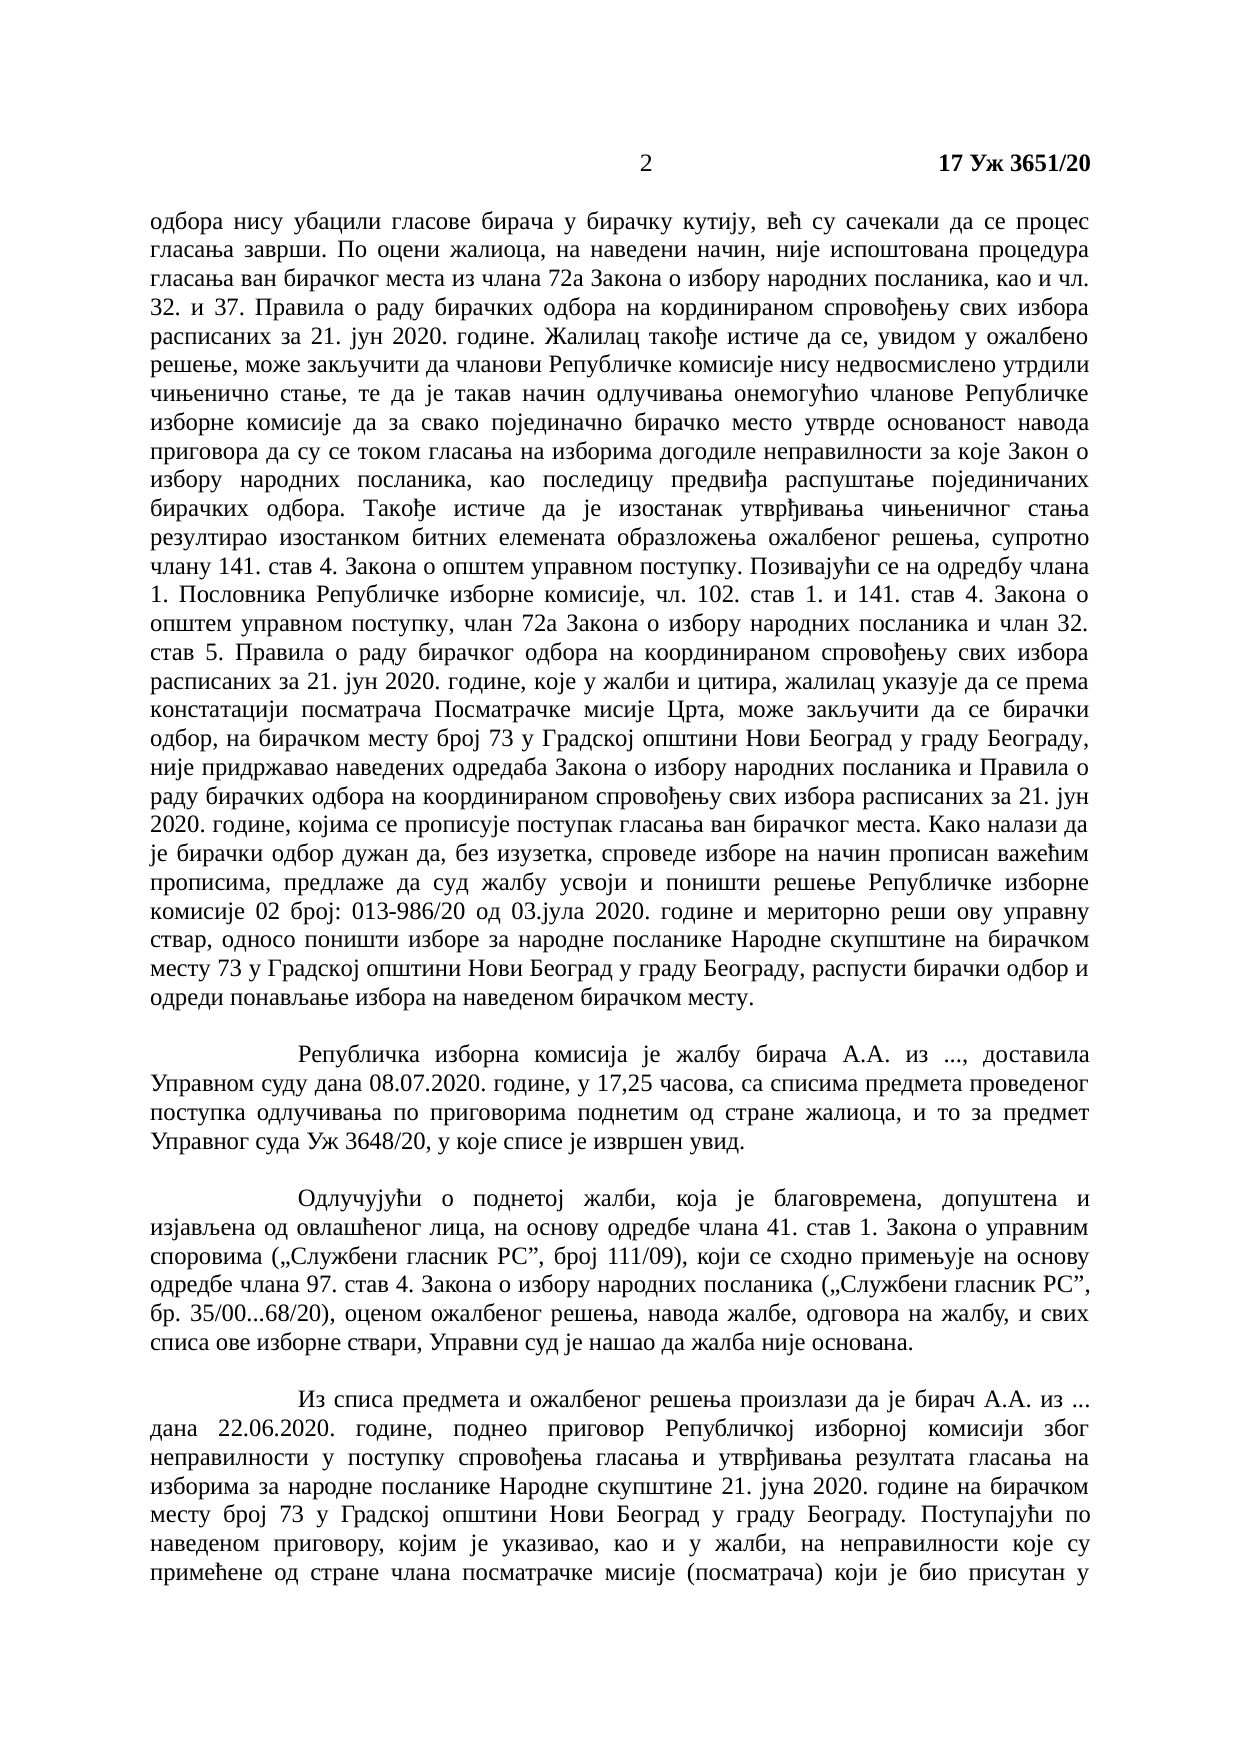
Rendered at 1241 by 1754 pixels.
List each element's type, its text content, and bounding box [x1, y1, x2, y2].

text Из списа предмета и ожалбеног решења произлази да је бирач A.A. из ... дана 22.06.2020. године, поднео приговор Републичкој изборној комисији због неправилности у поступку спровођења гласања и утврђивања резултата гласања на изборима за народне посланике Народне скупштине 21. јуна 2020. године на бирачком месту број 73 у Градској општини Нови Београд у граду Београду. Поступајући по наведеном приговору, којим је указивао, као и у жалби, на неправилности које су примећене од стране члана посматрачке мисије (посматрача) који је био присутан у [150, 1384, 1091, 1586]
text Републичка изборна комисија је жалбу бирача A.A. из ..., доставила Управном суду дана 08.07.2020. године, у 17,25 часова, са списима предмета проведеног поступка одлучивања по приговорима поднетим од стране жалиоца, и то за предмет Управног суда Уж 3648/20, у које списе је извршен увид. [150, 1039, 1091, 1154]
text Одлучујући о поднетој жалби, која је благовремена, допуштена и изјављена од овлашћеног лица, на основу одредбе члана 41. став 1. Закона о управним споровима („Службени гласник РС”, број 111/09), који се сходно примењује на основу одредбе члана 97. став 4. Закона о избору народних посланика („Службени гласник РС”, бр. 35/00...68/20), оценом ожалбеног решења, навода жалбе, одговора на жалбу, и свих списа ове изборне ствари, Управни суд је нашао да жалба није основана. [150, 1183, 1091, 1356]
text одбора нису убацили гласове бирача у бирачку кутију, већ су сачекали да се процес гласања заврши. По оцени жалиоца, на наведени начин, није испоштована процедура гласањa ван бирачког места из члана 72а Закона о избору народних посланика, као и чл. 32. и 37. Правила о раду бирачких одбора на кординираном спровођењу свих избора расписаних за 21. јун 2020. године. Жалилац такође истиче да се, увидом у ожалбено решење, може закључити да чланови Републичке комисије нису недвосмислено утрдили чињенично стање, те да је такав начин одлучивања онемогућио чланове Републичке изборне комисије да за свако појединачно бирачко место утврде основаност навода приговора да су се током гласања на изборима догодиле неправилности за које Закон о избору народних посланика, као последицу предвиђа распуштање појединичаних бирачких одбора. Такође истиче да је изостанак утврђивања чињеничног стања резултирао изостанком битних елемената образложења ожалбеног решења, супротно члану 141. став 4. Закона о општем управном поступку. Позивајући се на одредбу члана 1. Пословника Републичке изборне комисије, чл. 102. став 1. и 141. став 4. Закона о општем управном поступку, члан 72а Закона о избору народних посланика и члан 32. став 5. Правила о раду бирачког одбора на координираном спровођењу свих избора расписаних за 21. јун 2020. године, које у жалби и цитира, жалилац указује да се према констатацији посматрача Посматрачке мисије Црта, може закључити да се бирачки одбор, на бирачком месту број 73 у Градској општини Нови Београд у граду Београду, није придржавао наведених одредаба Закона о избору народних посланика и Правила о раду бирачких одбора на координираном спровођењу свих избора расписаних за 21. јун 2020. године, којима се прописује поступак гласања ван бирачког места. Како налази да је бирачки одбор дужан да, без изузетка, спроведе изборе на начин прописан важећим прописима, предлаже да суд жалбу усвоји и поништи решење Републичке изборне комисије 02 број: 013-986/20 од 03.јула 2020. године и мериторно реши ову управну ствар, односо поништи изборе за народне посланике Народне скупштине на бирачком месту 73 у Градској општини Нови Београд у граду Београду, распусти бирачки одбор и одреди понављање избора на наведеном бирачком месту. [150, 206, 1091, 1011]
